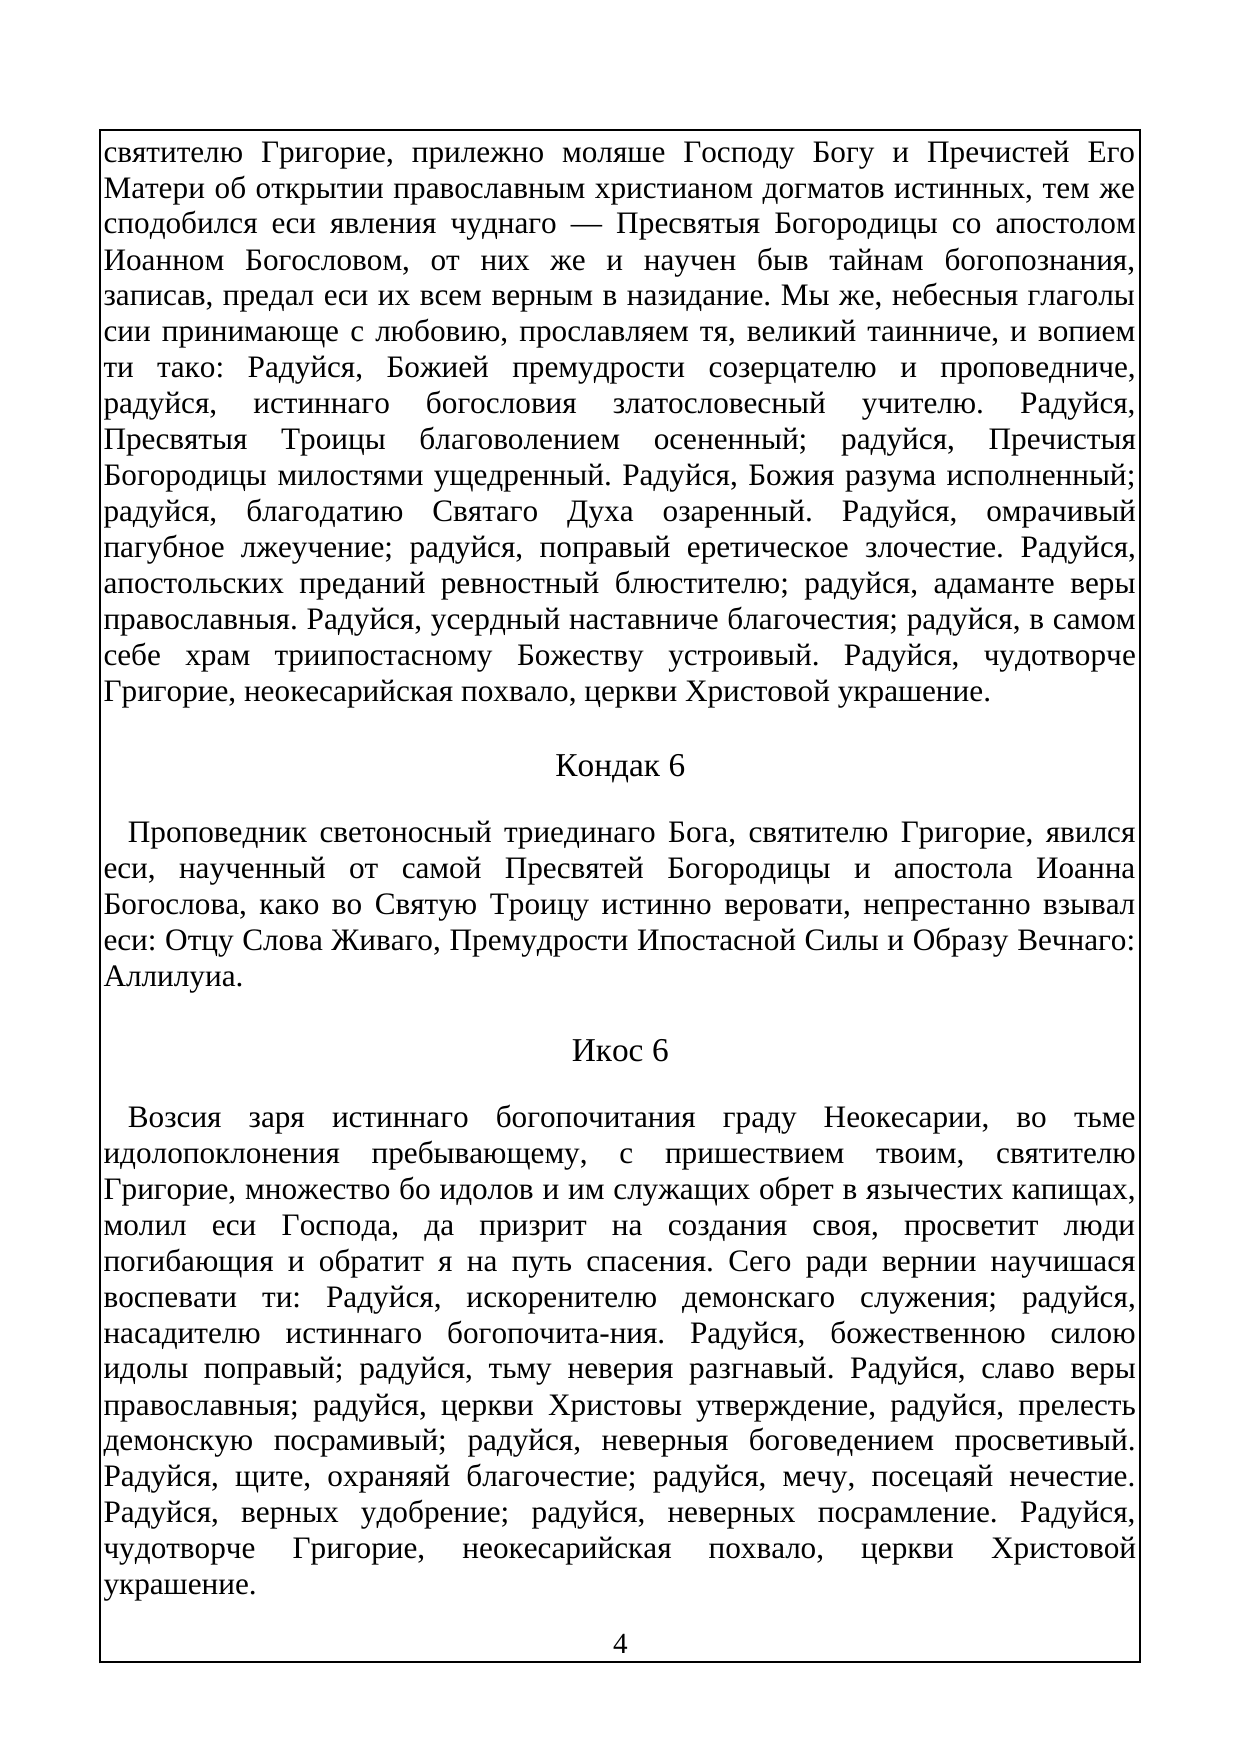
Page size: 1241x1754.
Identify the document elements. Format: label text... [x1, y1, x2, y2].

subtitle Икос 6 [103, 1030, 1137, 1069]
text святителю Григорие, прилежно моляше Господу Богу и Пречистей Его Матери об открытии православным христианом догматов истинных, тем же сподобился еси явления чуднаго — Пресвятыя Богородицы со апостолом Иоанном Богословом, от них же и научен быв тайнам богопознания, записав, предал еси их всем верным в назидание. Мы же, небесныя глаголы сии принимающе с любовию, прославляем тя, великий таинниче, и вопием ти тако: Радуйся, Божией премудрости созерцателю и проповедниче, радуйся, истиннаго богословия златословесный учителю. Радуйся, Пресвятыя Троицы благоволением осененный; радуйся, Пречистыя Богородицы милостями ущедренный. Радуйся, Божия разума исполненный; радуйся, благодатию Святаго Духа озаренный. Радуйся, омрачивый пагубное лжеучение; радуйся, поправый еретическое злочестие. Радуйся, апостольских преданий ревностный блюстителю; радуйся, адаманте веры православныя. Радуйся, усердный наставниче благочестия; радуйся, в самом себе храм триипостасному Божеству устроивый. Радуйся, чудотворче Григорие, неокесарийская похвало, церкви Христовой украшение. [103, 133, 1137, 708]
text Проповедник светоносный триединаго Бога, святителю Григорие, явился еси, наученный от самой Пресвятей Богородицы и апостола Иоанна Богослова, како во Святую Троицу истинно веровати, непрестанно взывал еси: Отцу Слова Живаго, Премудрости Ипостасной Силы и Образу Вечнаго: Аллилуиа. [103, 813, 1137, 993]
subtitle Кондак 6 [103, 745, 1137, 784]
text Возсия заря истиннаго богопочитания граду Неокесарии, во тьме идолопоклонения пребывающему, с пришествием твоим, святителю Григорие, множество бо идолов и им служащих обрет в язычестих капищах, молил еси Господа, да призрит на создания своя, просветит люди погибающия и обратит я на путь спасения. Сего ради вернии научишася воспевати ти: Радуйся, искоренителю демонскаго служения; радуйся, насадителю истиннаго богопочита-ния. Радуйся, божественною силою идолы поправый; радуйся, тьму неверия разгнавый. Радуйся, славо веры православныя; радуйся, церкви Христовы утверждение, радуйся, прелесть демонскую посрамивый; радуйся, неверныя боговедением просветивый. Радуйся, щите, охраняяй благочестие; радуйся, мечу, посецаяй нечестие. Радуйся, верных удобрение; радуйся, неверных посрамление. Радуйся, чудотворче Григорие, неокесарийская похвало, церкви Христовой украшение. [103, 1098, 1137, 1601]
